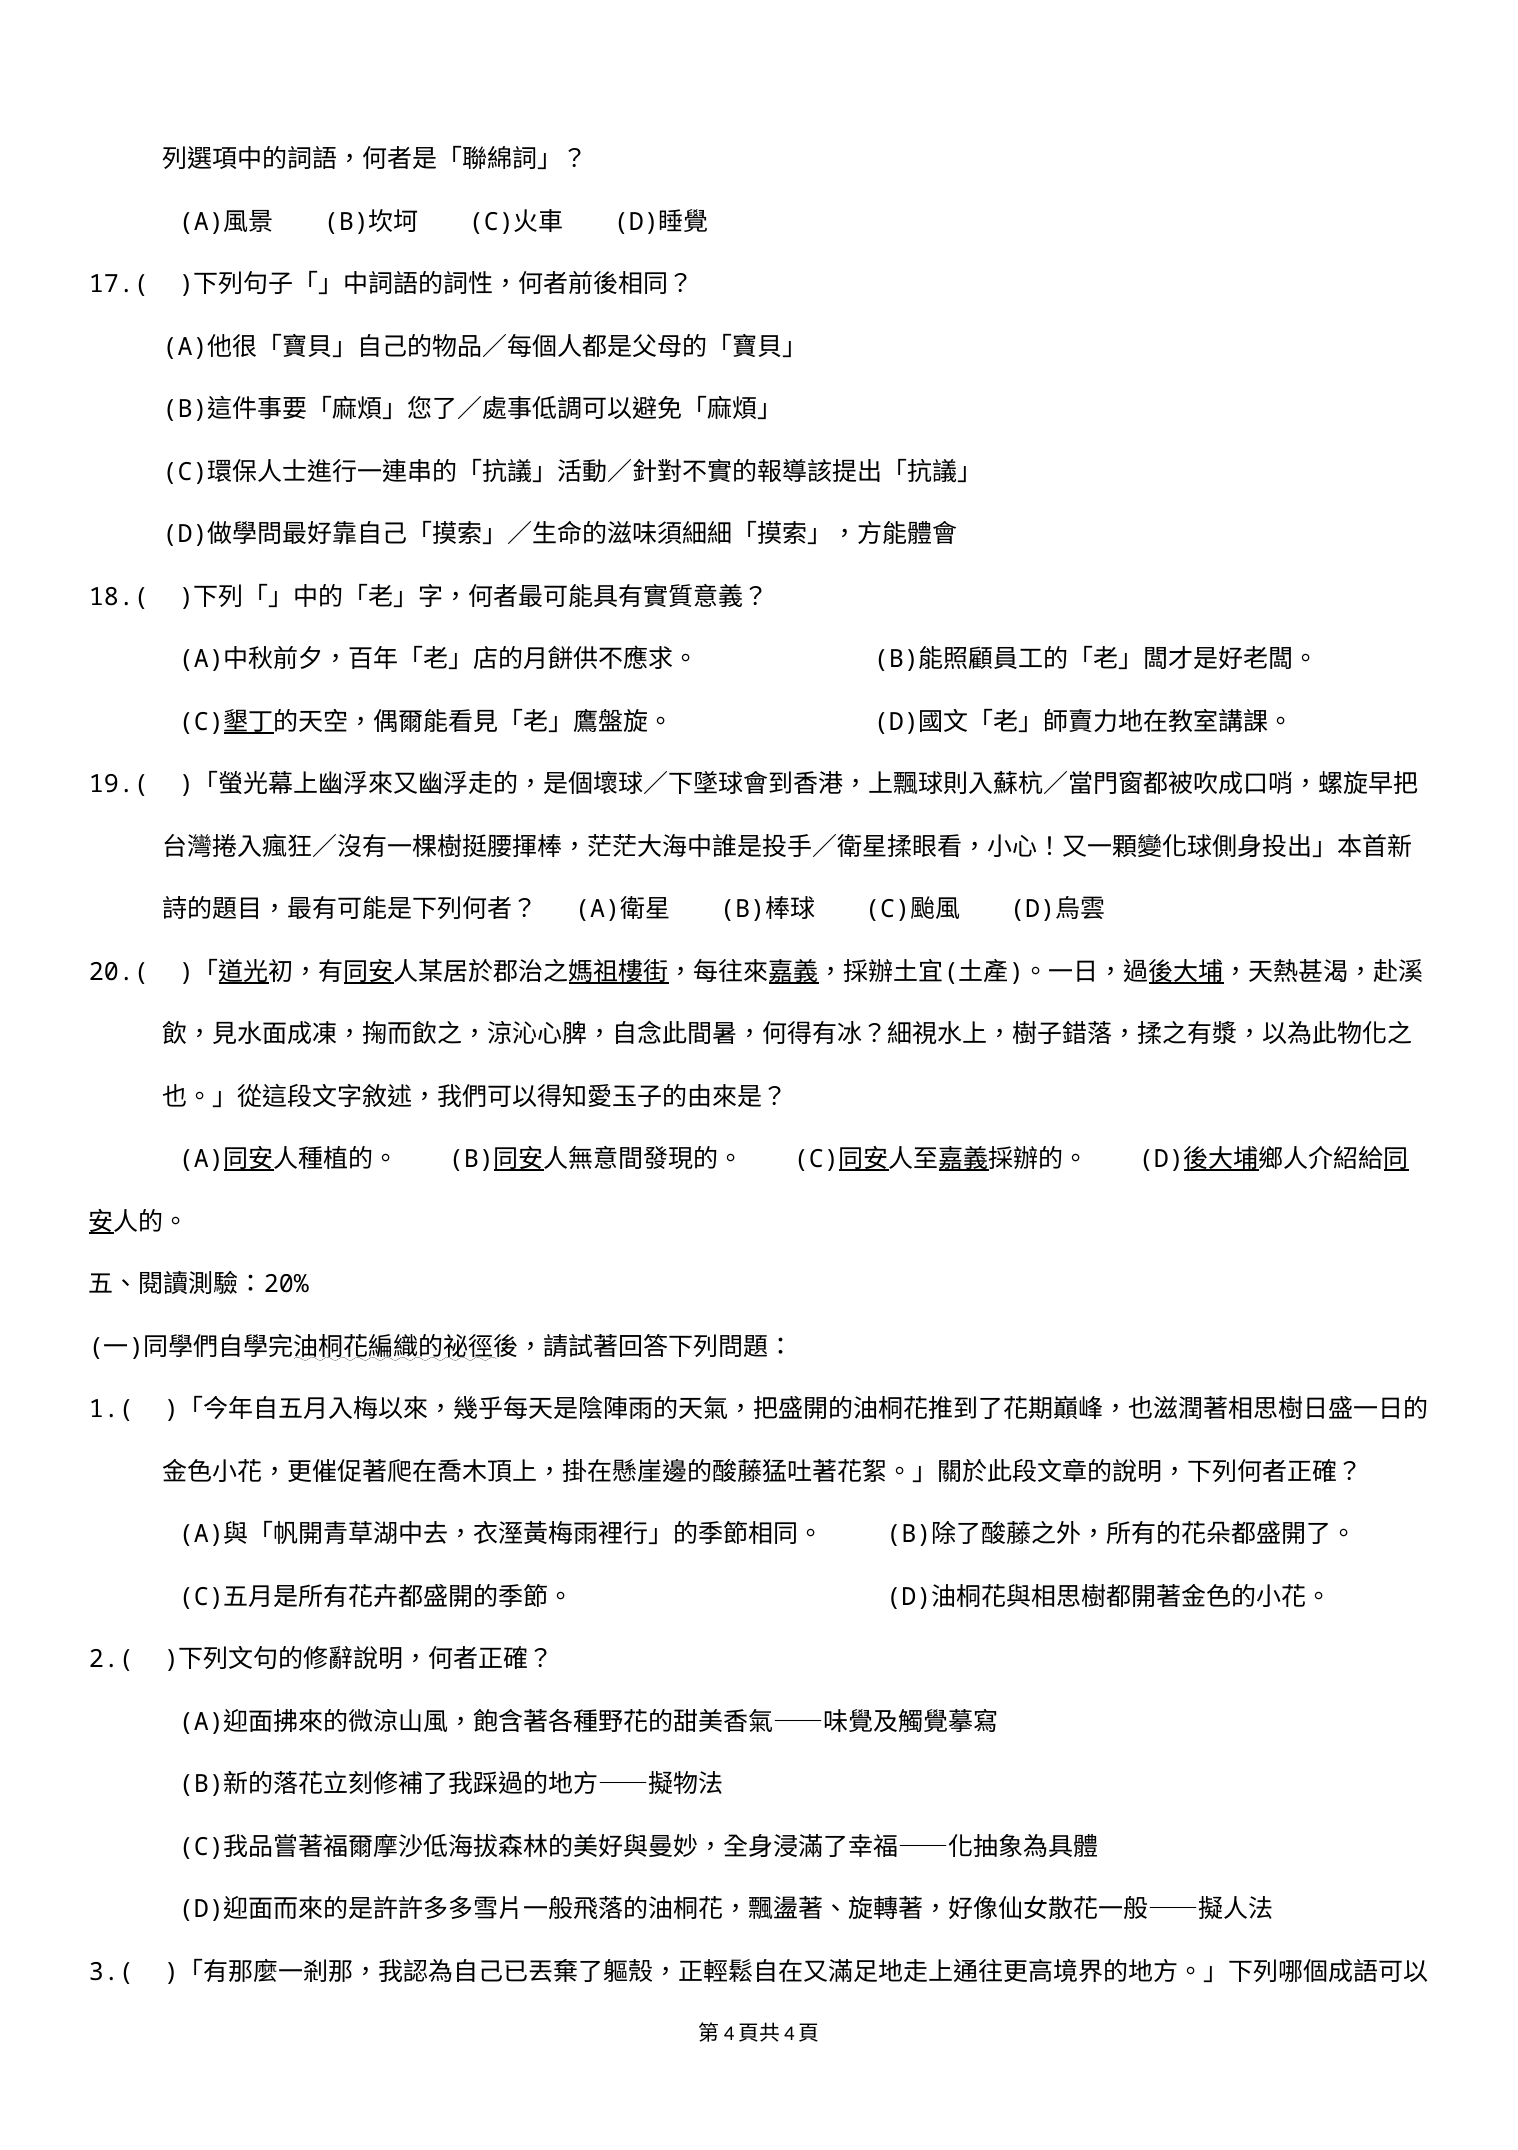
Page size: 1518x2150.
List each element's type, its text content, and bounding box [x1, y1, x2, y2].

text 五、閱讀測驗：20% [89, 1240, 1429, 1302]
text (B)這件事要「麻煩」您了／處事低調可以避免「麻煩」 [162, 365, 1429, 427]
text 列選項中的詞語，何者是「聯綿詞」？ [89, 115, 1429, 177]
text (A)風景 (B)坎坷 (C)火車 (D)睡覺 [89, 177, 1429, 240]
text (A)中秋前夕，百年「老」店的月餅供不應求。 (B)能照顧員工的「老」闆才是好老闆。 [89, 615, 1429, 677]
text (D)迎面而來的是許許多多雪片一般飛落的油桐花，飄盪著、旋轉著，好像仙女散花一般——擬人法 [89, 1865, 1429, 1927]
text 18.( )下列「」中的「老」字，何者最可能具有實質意義？ [89, 552, 1429, 615]
text 3.( )「有那麼一剎那，我認為自己已丟棄了軀殼，正輕鬆自在又滿足地走上通往更高境界的地方。」下列哪個成語可以 [89, 1927, 1429, 1990]
text 1.( )「今年自五月入梅以來，幾乎每天是陰陣雨的天氣，把盛開的油桐花推到了花期巔峰，也滋潤著相思樹日盛一日的金色小花，更催促著爬在喬木頂上，掛在懸崖邊的酸藤猛吐著花絮。」關於此段文章的說明，下列何者正確？ [89, 1365, 1429, 1490]
text 19.( )「螢光幕上幽浮來又幽浮走的，是個壞球／下墜球會到香港，上飄球則入蘇杭／當門窗都被吹成口哨，螺旋早把台灣捲入瘋狂／沒有一棵樹挺腰揮棒，茫茫大海中誰是投手／衛星揉眼看，小心！又一顆變化球側身投出」本首新詩的題目，最有可能是下列何者？ (A)衛星 (B)棒球 (C)颱風 (D)烏雲 [89, 740, 1429, 927]
text (A)與「帆開青草湖中去，衣溼黃梅雨裡行」的季節相同。 (B)除了酸藤之外，所有的花朵都盛開了。 [89, 1490, 1429, 1552]
text (A)同安人種植的。 (B)同安人無意間發現的。 (C)同安人至嘉義採辦的。 (D)後大埔鄉人介紹給同安人的。 [89, 1115, 1429, 1240]
text (C)墾丁的天空，偶爾能看見「老」鷹盤旋。 (D)國文「老」師賣力地在教室講課。 [89, 677, 1429, 740]
text (A)他很「寶貝」自己的物品／每個人都是父母的「寶貝」 [162, 302, 1429, 365]
text 17.( )下列句子「」中詞語的詞性，何者前後相同？ [89, 240, 1429, 302]
text (C)我品嘗著福爾摩沙低海拔森林的美好與曼妙，全身浸滿了幸福——化抽象為具體 [89, 1802, 1429, 1865]
text (一)同學們自學完油桐花編織的祕徑後，請試著回答下列問題： [89, 1302, 1429, 1365]
text 20.( )「道光初，有同安人某居於郡治之媽祖樓街，每往來嘉義，採辦土宜(土產)。一日，過後大埔，天熱甚渴，赴溪飲，見水面成凍，掬而飲之，涼沁心脾，自念此間暑，何得有冰？細視水上，樹子錯落，揉之有漿，以為此物化之也。」從這段文字敘述，我們可以得知愛玉子的由來是？ [89, 927, 1429, 1115]
text 2.( )下列文句的修辭說明，何者正確？ [89, 1615, 1429, 1677]
text (A)迎面拂來的微涼山風，飽含著各種野花的甜美香氣——味覺及觸覺摹寫 [89, 1677, 1429, 1740]
text (B)新的落花立刻修補了我踩過的地方——擬物法 [89, 1740, 1429, 1802]
text (C)環保人士進行一連串的「抗議」活動／針對不實的報導該提出「抗議」 [162, 427, 1429, 490]
text (C)五月是所有花卉都盛開的季節。 (D)油桐花與相思樹都開著金色的小花。 [89, 1552, 1429, 1615]
text (D)做學問最好靠自己「摸索」／生命的滋味須細細「摸索」，方能體會 [162, 490, 1429, 552]
